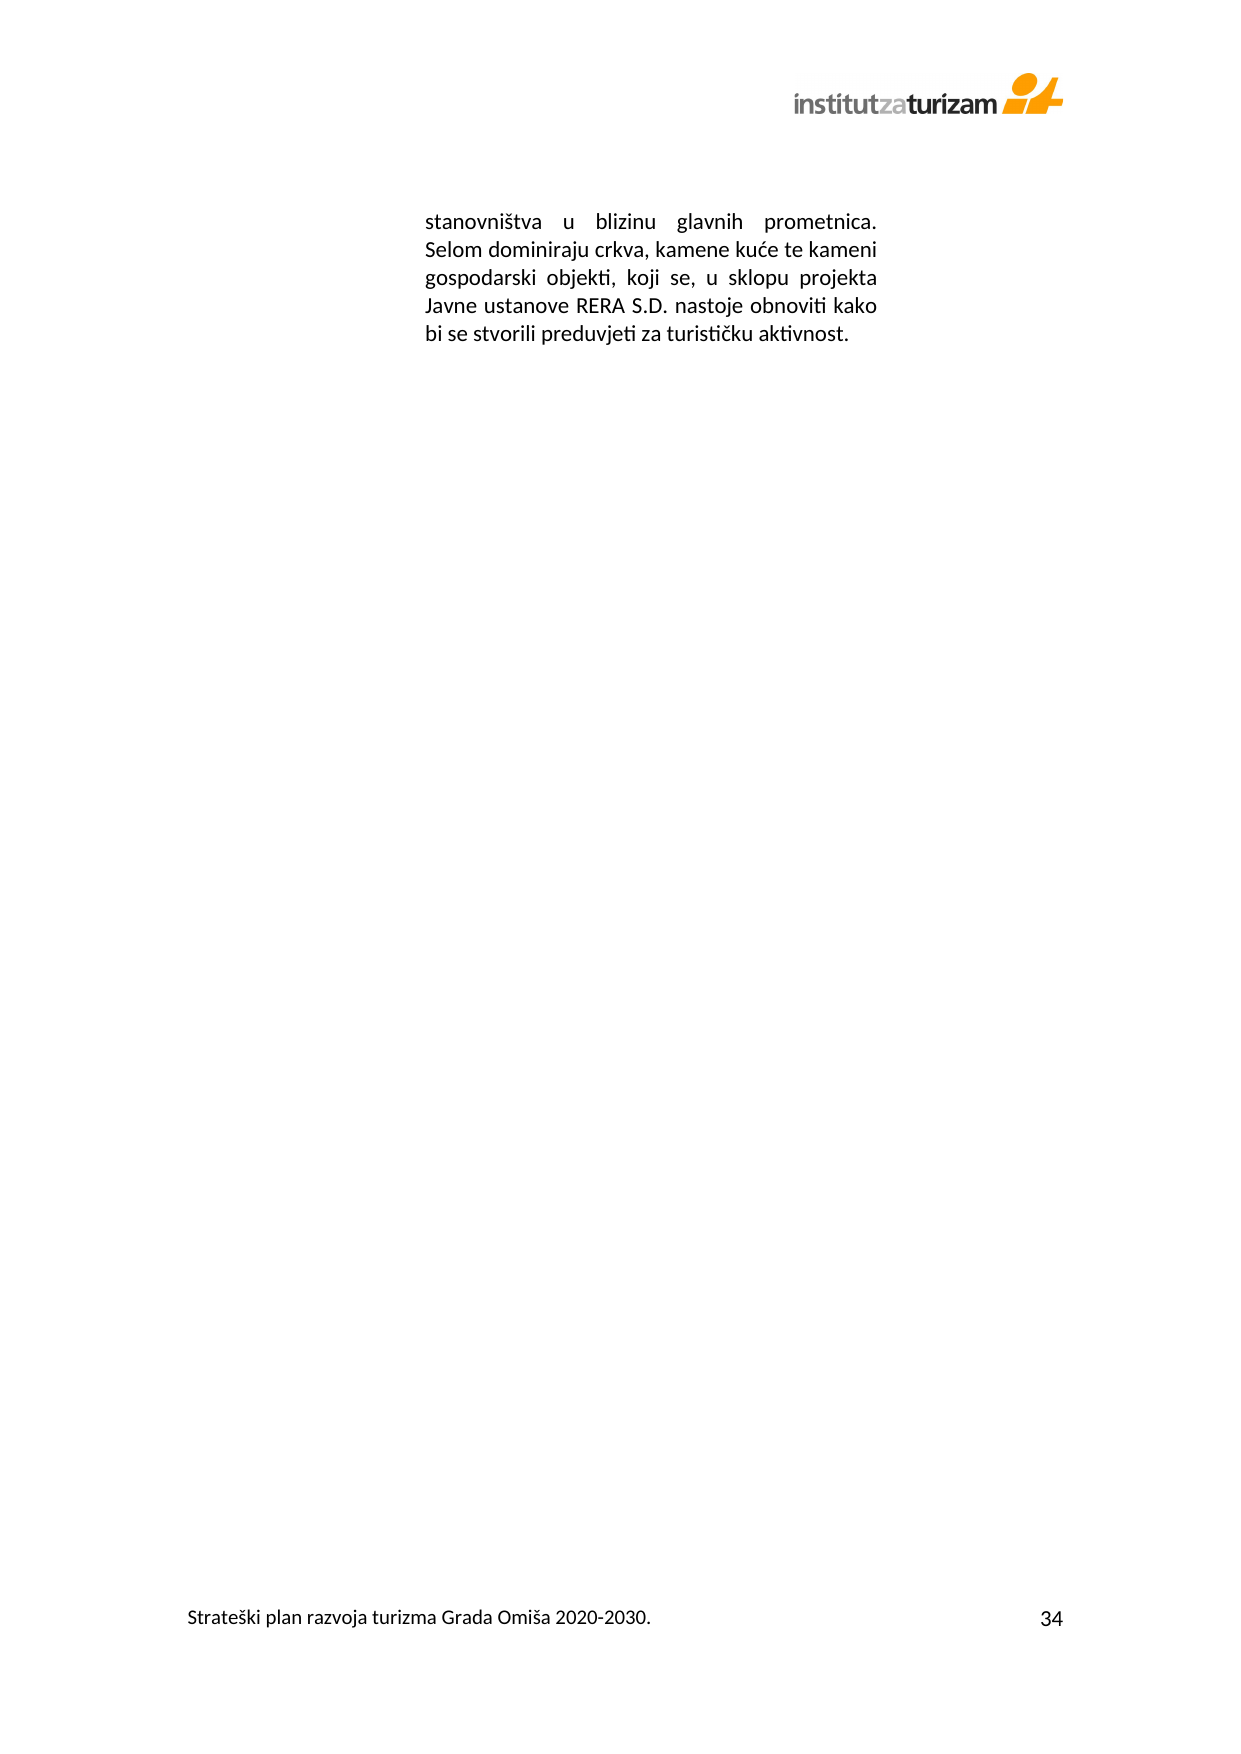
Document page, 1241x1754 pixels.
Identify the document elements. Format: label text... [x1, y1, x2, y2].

table_cell stanovništva u blizinu glavnih prometnica. Selom dominiraju crkva, kamene kuće te kameni gospodarski objekti, koji se, u sklopu projekta Javne ustanove RERA S.D. nastoje obnoviti kako bi se stvorili preduvjeti za turističku aktivnost. [414, 207, 889, 347]
table_cell [889, 207, 1058, 347]
table_cell [192, 207, 414, 347]
